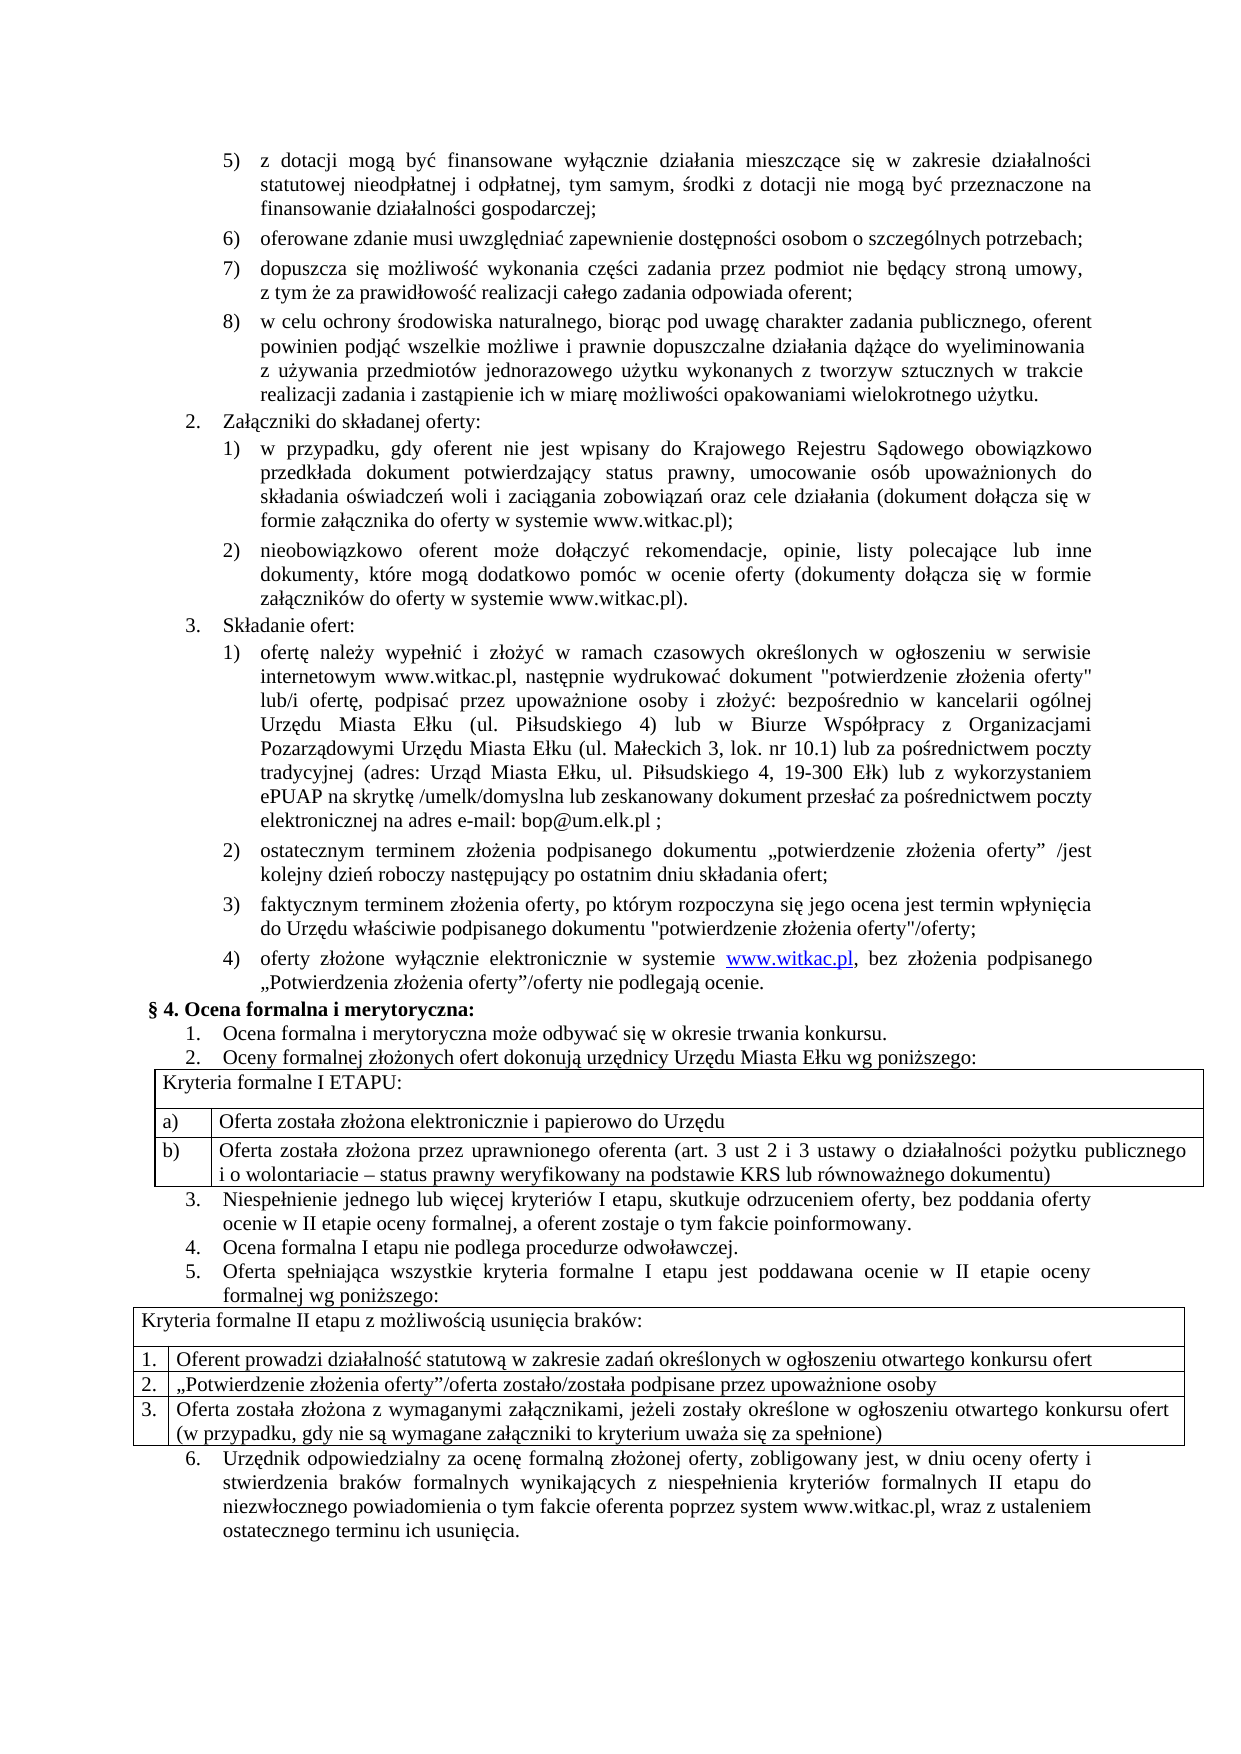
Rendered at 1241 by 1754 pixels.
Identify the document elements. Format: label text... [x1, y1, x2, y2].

list oferty złożone wyłącznie elektronicznie w systemie www.witkac.pl, bez złożenia podpisanego „Potwierdzenia złożenia oferty”/oferty nie podlegają ocenie. [223, 946, 1093, 994]
list Składanie ofert: [185, 613, 1093, 637]
table_header Kryteria formalne II etapu z możliwością usunięcia braków: [134, 1308, 1184, 1346]
list Załączniki do składanej oferty: [185, 409, 1093, 433]
table_cell [134, 1347, 168, 1371]
table_cell [156, 1138, 211, 1186]
table_cell Oferta została złożona elektronicznie i papierowo do Urzędu [212, 1109, 1203, 1137]
list oferowane zdanie musi uwzględniać zapewnienie dostępności osobom o szczególnych potrzebach; [223, 226, 1093, 250]
list faktycznym terminem złożenia oferty, po którym rozpoczyna się jego ocena jest termin wpłynięcia do Urzędu właściwie podpisanego dokumentu "potwierdzenie złożenia oferty"/oferty; [223, 892, 1093, 940]
text § 4. Ocena formalna i merytoryczna: [148, 997, 1093, 1021]
table_header Kryteria formalne I ETAPU: [156, 1070, 1203, 1108]
list w celu ochrony środowiska naturalnego, biorąc pod uwagę charakter zadania publicznego, oferent powinien podjąć wszelkie możliwe i prawnie dopuszczalne działania dążące do wyeliminowania z używania przedmiotów jednorazowego użytku wykonanych z tworzyw sztucznych w trakcie realizacji zadania i zastąpienie ich w miarę możliwości opakowaniami wielokrotnego użytku. [223, 309, 1093, 406]
table_cell Oferta została złożona z wymaganymi załącznikami, jeżeli zostały określone w ogłoszeniu otwartego konkursu ofert (w przypadku, gdy nie są wymagane załączniki to kryterium uważa się za spełnione) [169, 1397, 1184, 1445]
table_cell „Potwierdzenie złożenia oferty”/oferta zostało/została podpisane przez upoważnione osoby [169, 1372, 1184, 1396]
list z dotacji mogą być finansowane wyłącznie działania mieszczące się w zakresie działalności statutowej nieodpłatnej i odpłatnej, tym samym, środki z dotacji nie mogą być przeznaczone na finansowanie działalności gospodarczej; [223, 148, 1093, 220]
list Ocena formalna I etapu nie podlega procedurze odwoławczej. [185, 1235, 1093, 1259]
list dopuszcza się możliwość wykonania części zadania przez podmiot nie będący stroną umowy, z tym że za prawidłowość realizacji całego zadania odpowiada oferent; [223, 256, 1093, 304]
table_cell [134, 1397, 168, 1445]
list w przypadku, gdy oferent nie jest wpisany do Krajowego Rejestru Sądowego obowiązkowo przedkłada dokument potwierdzający status prawny, umocowanie osób upoważnionych do składania oświadczeń woli i zaciągania zobowiązań oraz cele działania (dokument dołącza się w formie załącznika do oferty w systemie www.witkac.pl); [223, 436, 1093, 532]
table_cell Oferent prowadzi działalność statutową w zakresie zadań określonych w ogłoszeniu otwartego konkursu ofert [169, 1347, 1184, 1371]
table_cell [134, 1372, 168, 1396]
table_cell [156, 1109, 211, 1137]
list ofertę należy wypełnić i złożyć w ramach czasowych określonych w ogłoszeniu w serwisie internetowym www.witkac.pl, następnie wydrukować dokument "potwierdzenie złożenia oferty" lub/i ofertę, podpisać przez upoważnione osoby i złożyć: bezpośrednio w kancelarii ogólnej Urzędu Miasta Ełku (ul. Piłsudskiego 4) lub w Biurze Współpracy z Organizacjami Pozarządowymi Urzędu Miasta Ełku (ul. Małeckich 3, lok. nr 10.1) lub za pośrednictwem poczty tradycyjnej (adres: Urząd Miasta Ełku, ul. Piłsudskiego 4, 19-300 Ełk) lub z wykorzystaniem ePUAP na skrytkę /umelk/domyslna lub zeskanowany dokument przesłać za pośrednictwem poczty elektronicznej na adres e-mail: bop@um.elk.pl ; [223, 640, 1093, 832]
list Urzędnik odpowiedzialny za ocenę formalną złożonej oferty, zobligowany jest, w dniu oceny oferty i stwierdzenia braków formalnych wynikających z niespełnienia kryteriów formalnych II etapu do niezwłocznego powiadomienia o tym fakcie oferenta poprzez system www.witkac.pl, wraz z ustaleniem ostatecznego terminu ich usunięcia. [185, 1446, 1093, 1542]
list Oferta spełniająca wszystkie kryteria formalne I etapu jest poddawana ocenie w II etapie oceny formalnej wg poniższego: [185, 1259, 1093, 1307]
list Oceny formalnej złożonych ofert dokonują urzędnicy Urzędu Miasta Ełku wg poniższego: [185, 1045, 1093, 1069]
list Niespełnienie jednego lub więcej kryteriów I etapu, skutkuje odrzuceniem oferty, bez poddania oferty ocenie w II etapie oceny formalnej, a oferent zostaje o tym fakcie poinformowany. [185, 1187, 1093, 1235]
list nieobowiązkowo oferent może dołączyć rekomendacje, opinie, listy polecające lub inne dokumenty, które mogą dodatkowo pomóc w ocenie oferty (dokumenty dołącza się w formie załączników do oferty w systemie www.witkac.pl). [223, 538, 1093, 610]
table_cell Oferta została złożona przez uprawnionego oferenta (art. 3 ust 2 i 3 ustawy o działalności pożytku publicznego i o wolontariacie – status prawny weryfikowany na podstawie KRS lub równoważnego dokumentu) [212, 1138, 1203, 1186]
list Ocena formalna i merytoryczna może odbywać się w okresie trwania konkursu. [185, 1021, 1093, 1045]
list ostatecznym terminem złożenia podpisanego dokumentu „potwierdzenie złożenia oferty” /jest kolejny dzień roboczy następujący po ostatnim dniu składania ofert; [223, 838, 1093, 886]
